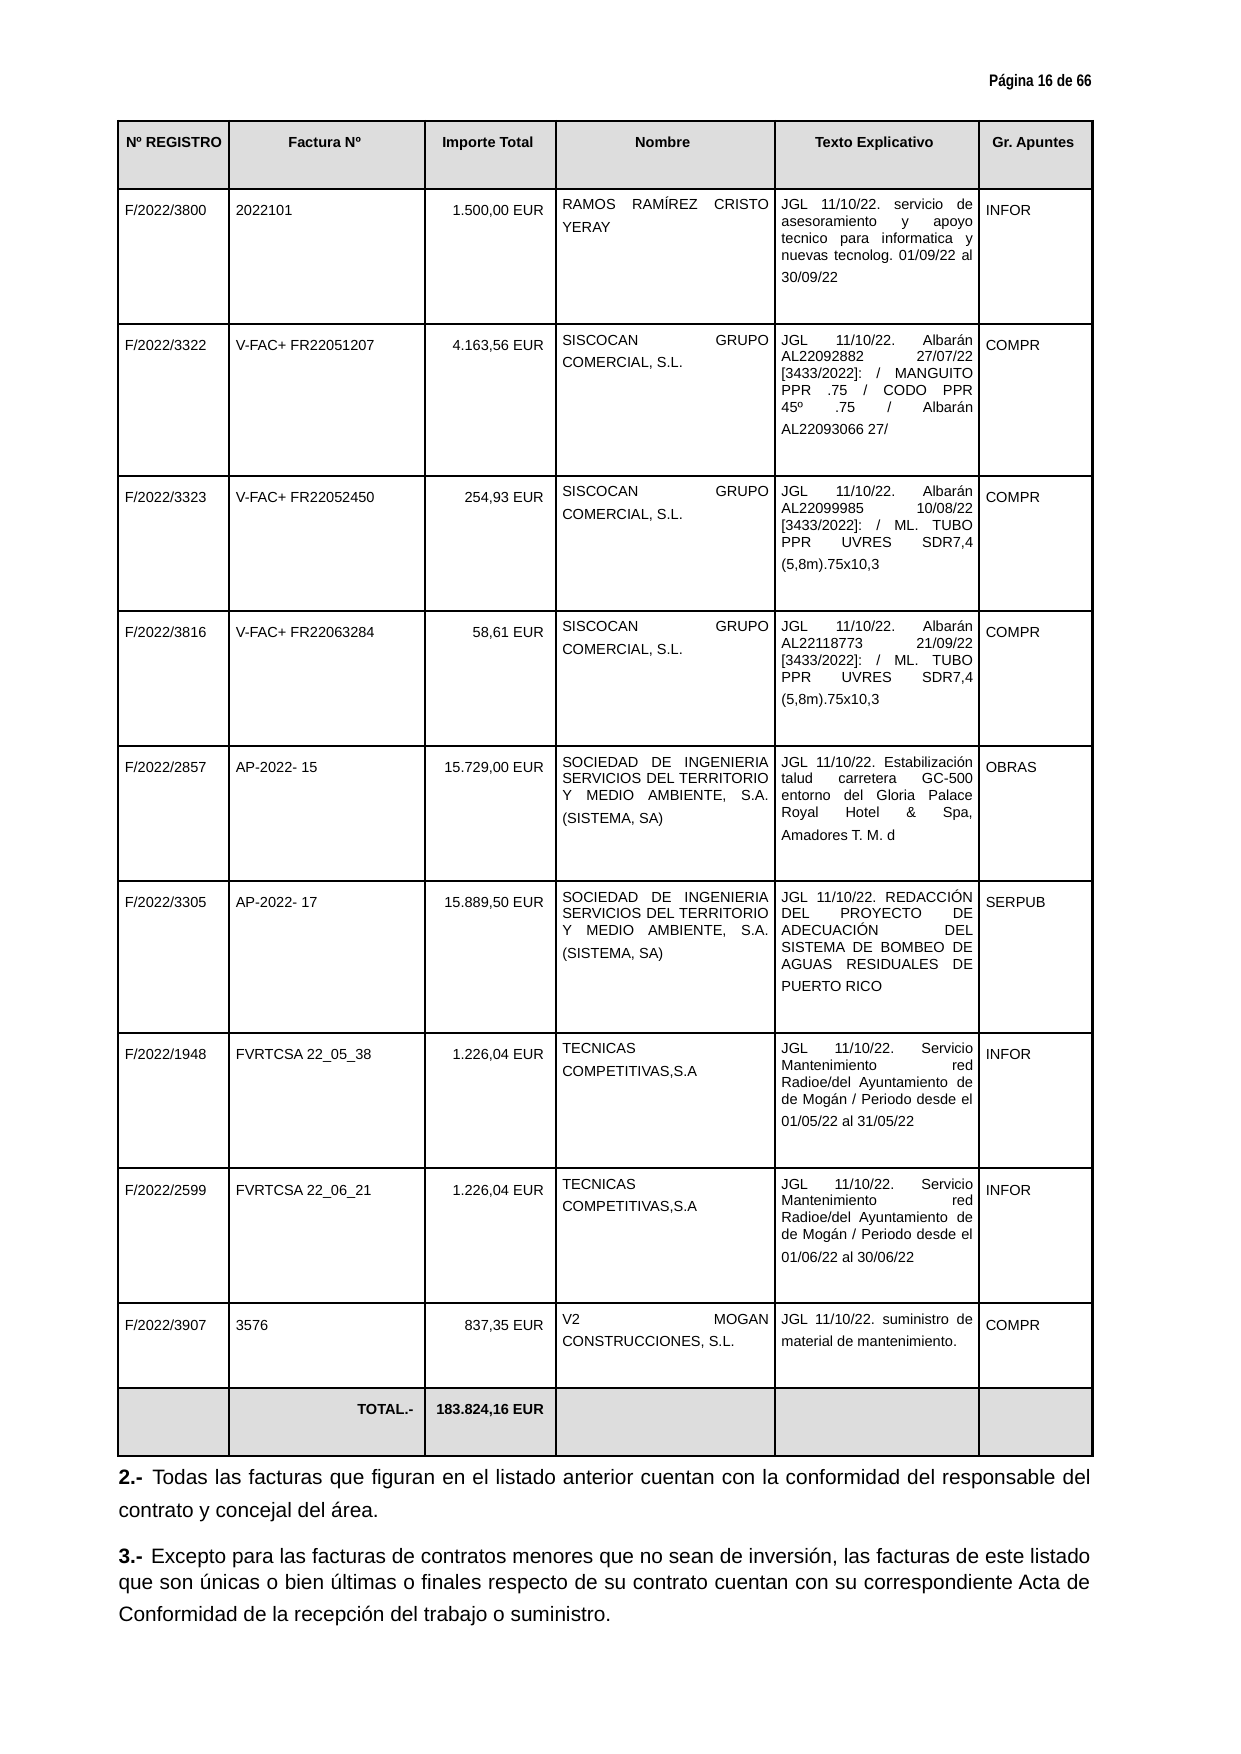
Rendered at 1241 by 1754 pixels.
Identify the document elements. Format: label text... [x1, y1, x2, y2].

table_cell F/2022/3907 [119, 1304, 228, 1387]
table_cell 58,61 EUR [426, 612, 555, 745]
table_cell SISCOCAN GRUPO COMERCIAL, S.L. [557, 477, 774, 610]
table_cell V2 MOGAN CONSTRUCCIONES, S.L. [557, 1304, 774, 1387]
table_cell 183.824,16 EUR [426, 1389, 555, 1455]
table_cell V-FAC+ FR22052450 [230, 477, 424, 610]
table_cell [557, 1389, 774, 1455]
table_cell COMPR [980, 1304, 1091, 1387]
table_cell JGL 11/10/22. Albarán AL22099985 10/08/22 [3433/2022]: / ML. TUBO PPR UVRES SDR7,4 (5,8m).75x10,3 [776, 477, 978, 610]
table_cell JGL 11/10/22. suministro de material de mantenimiento. [776, 1304, 978, 1387]
table_cell AP-2022- 15 [230, 747, 424, 880]
table_cell [119, 1389, 228, 1455]
table_cell 1.226,04 EUR [426, 1169, 555, 1302]
table_cell SISCOCAN GRUPO COMERCIAL, S.L. [557, 325, 774, 475]
table_cell 2022101 [230, 190, 424, 323]
table_cell V-FAC+ FR22051207 [230, 325, 424, 475]
table_cell 4.163,56 EUR [426, 325, 555, 475]
table_cell FVRTCSA 22_05_38 [230, 1034, 424, 1167]
table_cell JGL 11/10/22. servicio de asesoramiento y apoyo tecnico para informatica y nuevas tecnolog. 01/09/22 al 30/09/22 [776, 190, 978, 323]
table_cell JGL 11/10/22. REDACCIÓN DEL PROYECTO DE ADECUACIÓN DEL SISTEMA DE BOMBEO DE AGUAS RESIDUALES DE PUERTO RICO [776, 882, 978, 1032]
table_cell 254,93 EUR [426, 477, 555, 610]
table_cell INFOR [980, 1169, 1091, 1302]
table_cell 1.500,00 EUR [426, 190, 555, 323]
table_header Gr. Apuntes [980, 122, 1091, 188]
table_cell SOCIEDAD DE INGENIERIA SERVICIOS DEL TERRITORIO Y MEDIO AMBIENTE, S.A. (SISTEMA, SA) [557, 747, 774, 880]
text 3.- Excepto para las facturas de contratos menores que no sean de inversión, las facturas de este listado que son únicas o bien últimas o finales respecto de su contrato cuentan con su correspondiente Acta de Conformidad de la recepción del trabajo o suministro. [118, 1537, 1092, 1628]
table_cell [980, 1389, 1091, 1455]
table_cell COMPR [980, 612, 1091, 745]
table_header Nº REGISTRO [119, 122, 228, 188]
table_cell SERPUB [980, 882, 1091, 1032]
table_cell 837,35 EUR [426, 1304, 555, 1387]
table_cell SISCOCAN GRUPO COMERCIAL, S.L. [557, 612, 774, 745]
table_cell 15.889,50 EUR [426, 882, 555, 1032]
table_cell F/2022/1948 [119, 1034, 228, 1167]
table_cell COMPR [980, 477, 1091, 610]
table_cell AP-2022- 17 [230, 882, 424, 1032]
table_cell JGL 11/10/22. Servicio Mantenimiento red Radioe/del Ayuntamiento de de Mogán / Periodo desde el 01/06/22 al 30/06/22 [776, 1169, 978, 1302]
text 2.- Todas las facturas que figuran en el listado anterior cuentan con la conformidad del responsable del contrato y concejal del área. [118, 1457, 1092, 1524]
table_cell OBRAS [980, 747, 1091, 880]
table_header Factura Nº [230, 122, 424, 188]
table_cell 1.226,04 EUR [426, 1034, 555, 1167]
table_cell FVRTCSA 22_06_21 [230, 1169, 424, 1302]
table_cell JGL 11/10/22. Servicio Mantenimiento red Radioe/del Ayuntamiento de de Mogán / Periodo desde el 01/05/22 al 31/05/22 [776, 1034, 978, 1167]
table_cell 15.729,00 EUR [426, 747, 555, 880]
table_cell TECNICAS COMPETITIVAS,S.A [557, 1034, 774, 1167]
table_cell SOCIEDAD DE INGENIERIA SERVICIOS DEL TERRITORIO Y MEDIO AMBIENTE, S.A. (SISTEMA, SA) [557, 882, 774, 1032]
table_cell F/2022/2857 [119, 747, 228, 880]
table_cell F/2022/3800 [119, 190, 228, 323]
table_cell TOTAL.- [230, 1389, 424, 1455]
table_cell INFOR [980, 190, 1091, 323]
table_cell TECNICAS COMPETITIVAS,S.A [557, 1169, 774, 1302]
table_cell F/2022/3323 [119, 477, 228, 610]
table_cell 3576 [230, 1304, 424, 1387]
table_header Nombre [557, 122, 774, 188]
table_cell COMPR [980, 325, 1091, 475]
table_cell RAMOS RAMÍREZ CRISTO YERAY [557, 190, 774, 323]
table_cell [776, 1389, 978, 1455]
table_cell F/2022/3322 [119, 325, 228, 475]
table_cell JGL 11/10/22. Albarán AL22092882 27/07/22 [3433/2022]: / MANGUITO PPR .75 / CODO PPR 45º .75 / Albarán AL22093066 27/ [776, 325, 978, 475]
table_header Texto Explicativo [776, 122, 978, 188]
table_cell F/2022/3305 [119, 882, 228, 1032]
table_cell INFOR [980, 1034, 1091, 1167]
table_cell F/2022/2599 [119, 1169, 228, 1302]
table_cell V-FAC+ FR22063284 [230, 612, 424, 745]
table_header Importe Total [426, 122, 555, 188]
table_cell F/2022/3816 [119, 612, 228, 745]
table_cell JGL 11/10/22. Estabilización talud carretera GC-500 entorno del Gloria Palace Royal Hotel & Spa, Amadores T. M. d [776, 747, 978, 880]
table_cell JGL 11/10/22. Albarán AL22118773 21/09/22 [3433/2022]: / ML. TUBO PPR UVRES SDR7,4 (5,8m).75x10,3 [776, 612, 978, 745]
